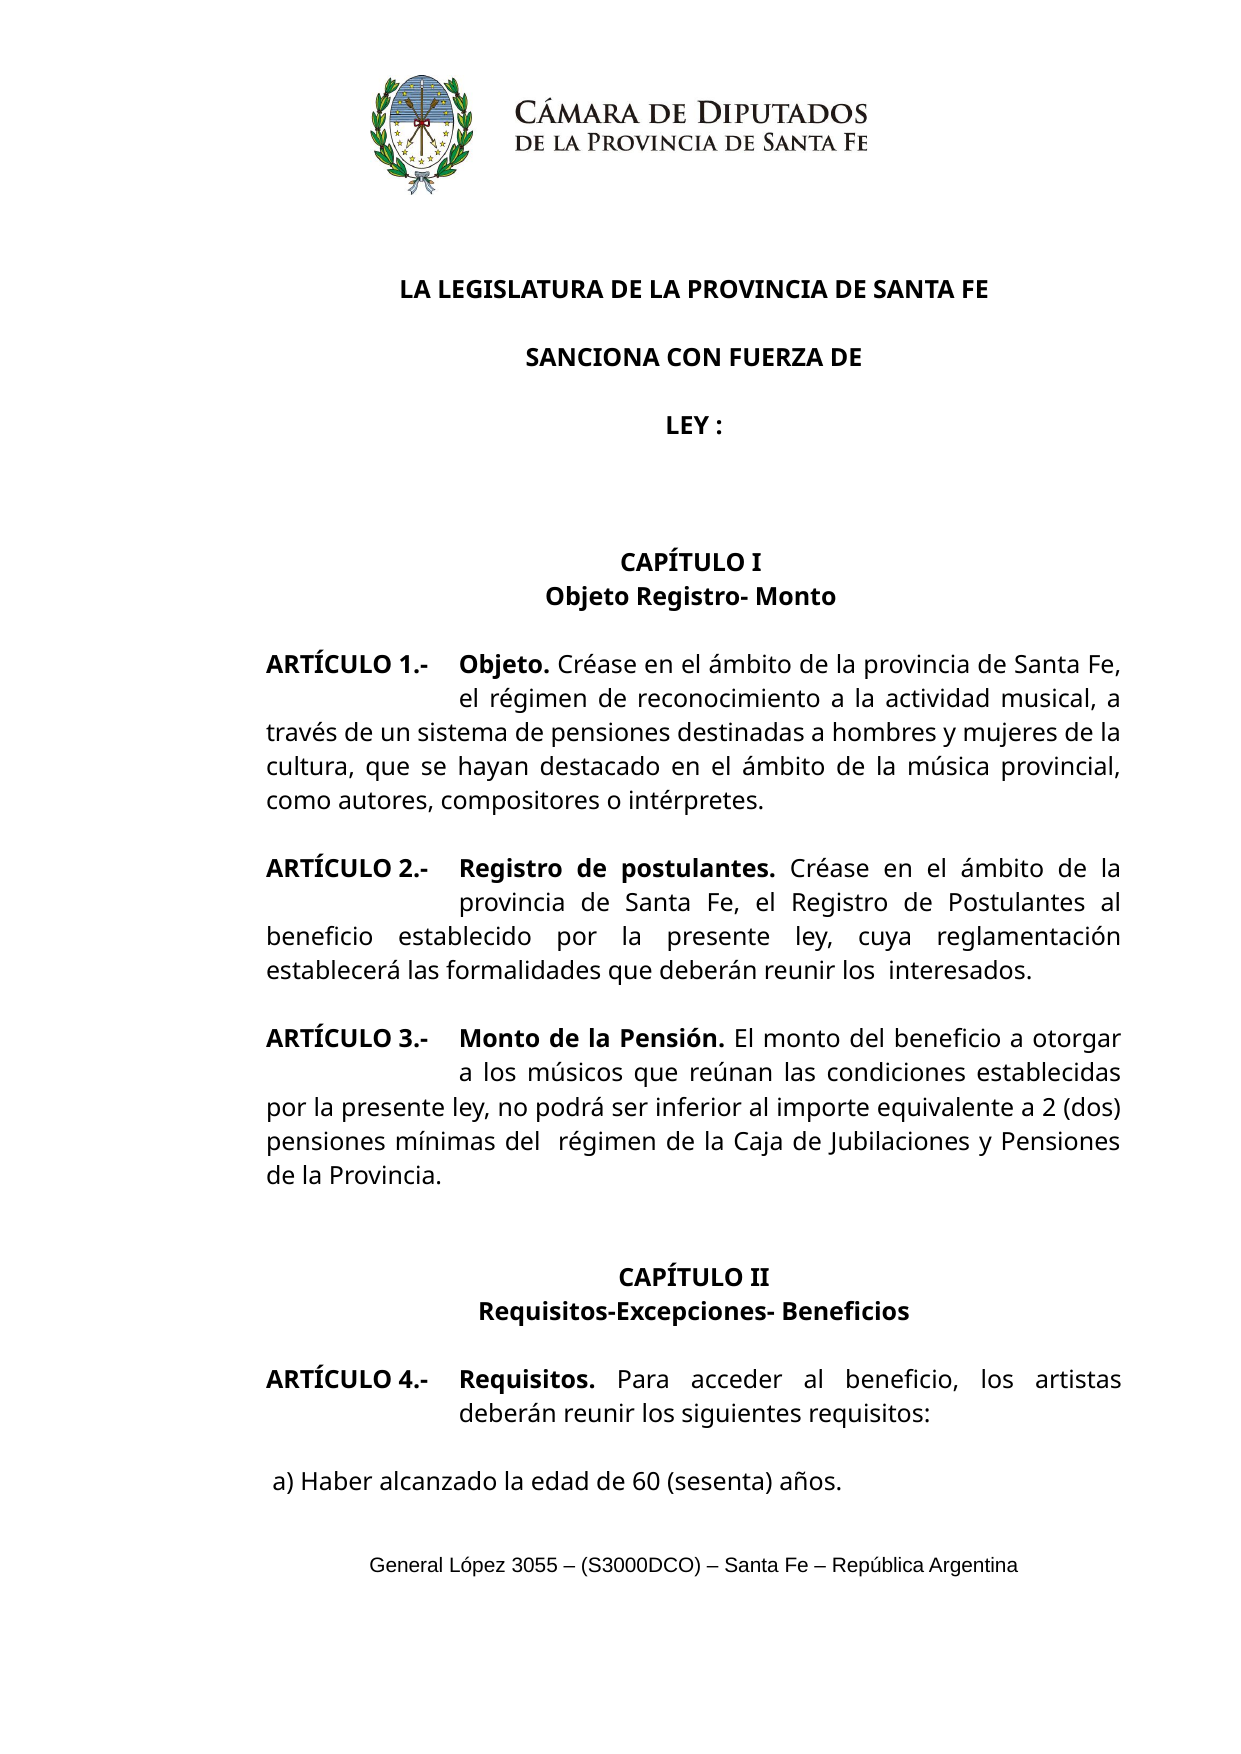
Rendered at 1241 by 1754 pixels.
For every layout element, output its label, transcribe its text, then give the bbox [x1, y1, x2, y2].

text a) Haber alcanzado la edad de 60 (sesenta) años. [266, 1464, 1122, 1498]
table_header ARTÍCULO 1.- [266, 646, 458, 697]
table_header ARTÍCULO 4.- [266, 1362, 458, 1412]
text Objeto. Créase en el ámbito de la provincia de Santa Fe, el régimen de reconocimiento a la actividad musical, a través de un sistema de pensiones destinadas a hombres y mujeres de la cultura, que se hayan destacado en el ámbito de la música provincial, como autores, compositores o intérpretes. [266, 646, 1122, 817]
text LA LEGISLATURA DE LA PROVINCIA DE SANTA FE [266, 272, 1122, 306]
table_header ARTÍCULO 3.- [266, 1021, 458, 1071]
text Monto de la Pensión. El monto del beneficio a otorgar a los músicos que reúnan las condiciones establecidas por la presente ley, no podrá ser inferior al importe equivalente a 2 (dos) pensiones mínimas del régimen de la Caja de Jubilaciones y Pensiones de la Provincia. [266, 1021, 1122, 1191]
text Registro de postulantes. Créase en el ámbito de la provincia de Santa Fe, el Registro de Postulantes al beneficio establecido por la presente ley, cuya reglamentación establecerá las formalidades que deberán reunir los interesados. [266, 851, 1122, 987]
text SANCIONA CON FUERZA DE [266, 340, 1122, 374]
picture [370, 75, 868, 199]
text Requisitos. Para acceder al beneficio, los artistas deberán reunir los siguientes requisitos: [266, 1362, 1122, 1430]
text CAPÍTULO II [266, 1259, 1122, 1293]
text CAPÍTULO I [266, 544, 1122, 578]
text Objeto Registro- Monto [266, 578, 1122, 612]
table_header ARTÍCULO 2.- [266, 851, 458, 901]
text Requisitos-Excepciones- Beneficios [266, 1293, 1122, 1328]
text LEY : [266, 408, 1122, 442]
